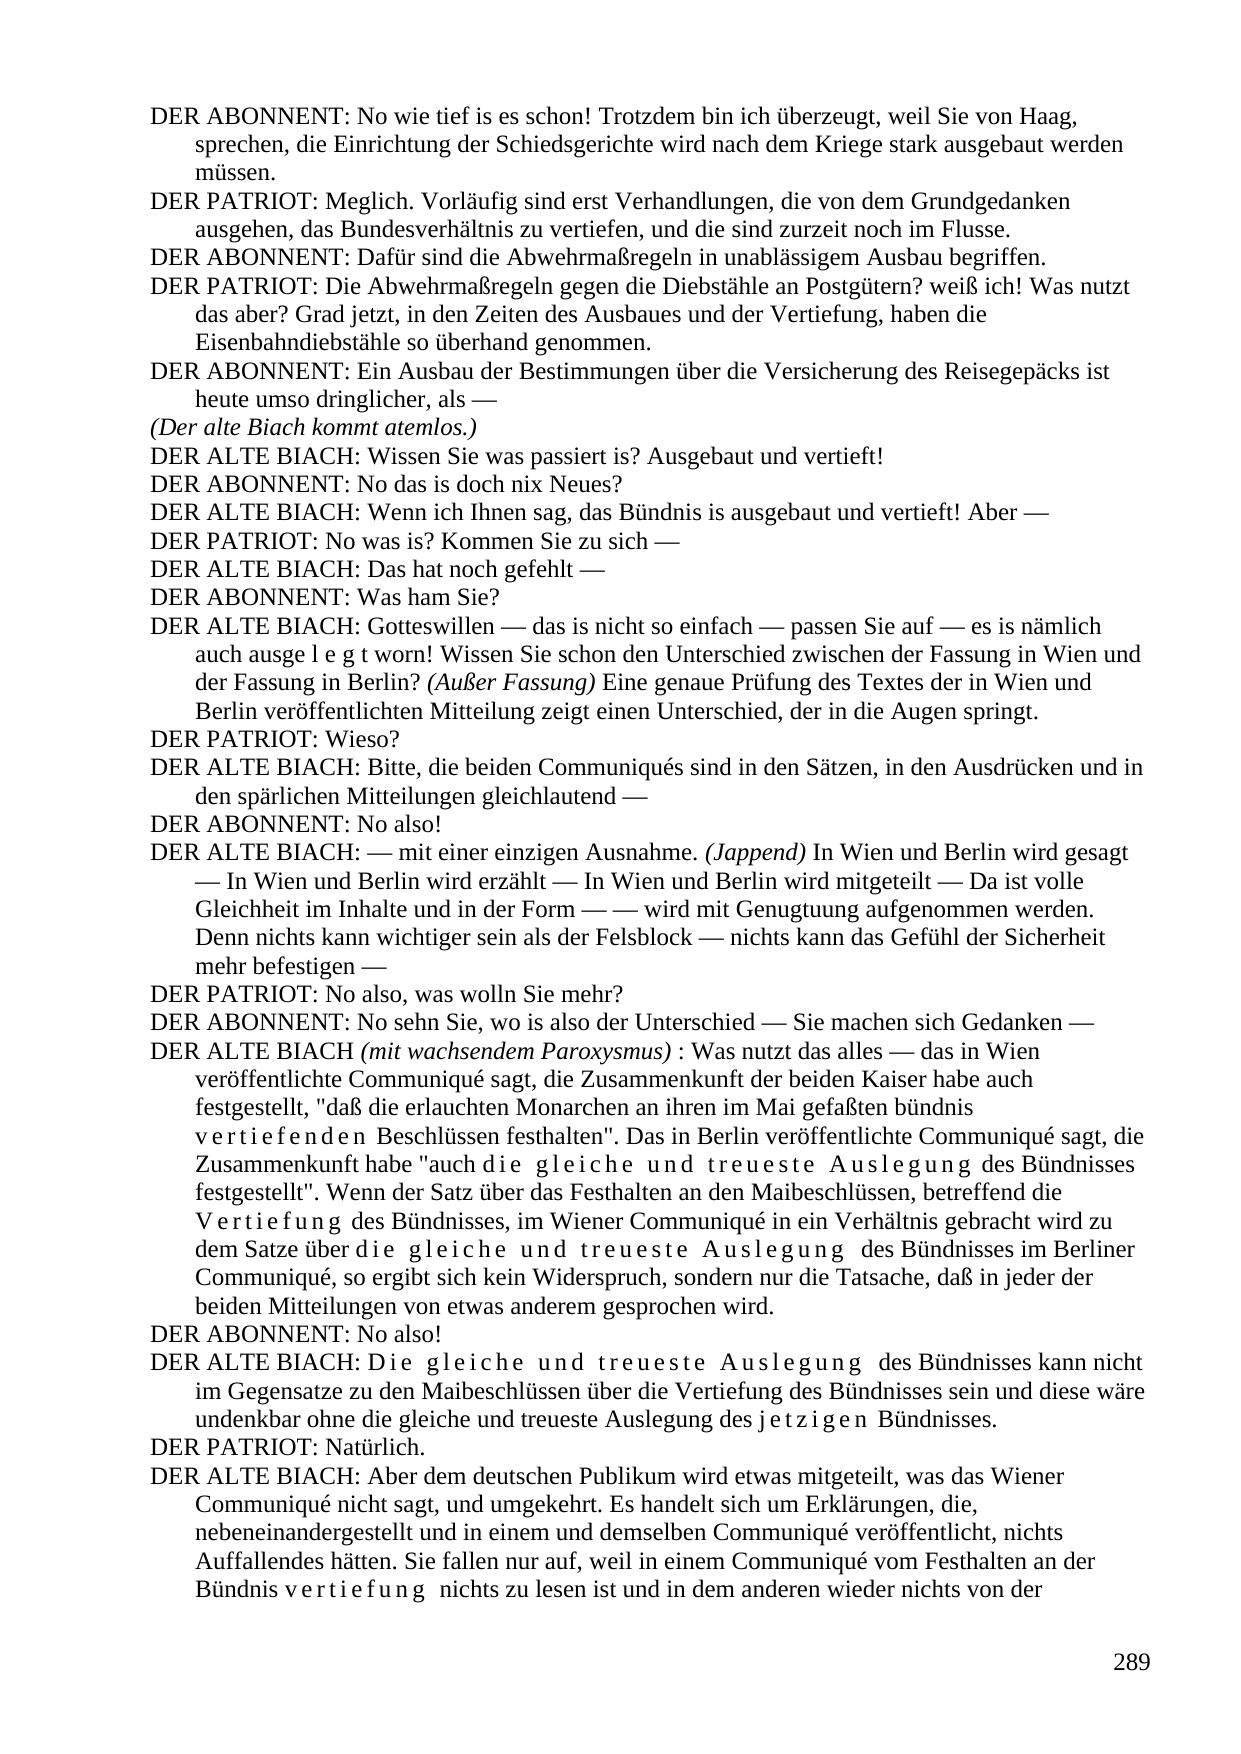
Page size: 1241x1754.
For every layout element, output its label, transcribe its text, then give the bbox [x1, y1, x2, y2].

text DER ABONNENT: No sehn Sie, wo is also der Unterschied — Sie machen sich Gedanken — [150, 1008, 1151, 1036]
text DER ABONNENT: No das is doch nix Neues? [150, 469, 1151, 498]
text DER ABONNENT: Ein Ausbau der Bestimmungen über die Versicherung des Reisegepäcks ist heute umso dringlicher, als — [150, 356, 1151, 413]
text DER PATRIOT: No also, was wolln Sie mehr? [150, 979, 1151, 1008]
text DER PATRIOT: Natürlich. [150, 1433, 1151, 1461]
text DER ABONNENT: No wie tief is es schon! Trotzdem bin ich überzeugt, weil Sie von Haag, sprechen, die Einrichtung der Schiedsgerichte wird nach dem Kriege stark ausgebaut werden müssen. [150, 75, 1151, 186]
text DER PATRIOT: Die Abwehrmaßregeln gegen die Diebstähle an Postgütern? weiß ich! Was nutzt das aber? Grad jetzt, in den Zeiten des Ausbaues und der Vertiefung, haben die Eisenbahndiebstähle so überhand genommen. [150, 271, 1151, 356]
text DER PATRIOT: Meglich. Vorläufig sind erst Verhandlungen, die von dem Grundgedanken ausgehen, das Bundesverhältnis zu vertiefen, und die sind zurzeit noch im Flusse. [150, 186, 1151, 243]
text DER ABONNENT: No also! [150, 1319, 1151, 1348]
text DER ALTE BIACH: — mit einer einzigen Ausnahme. (Jappend) In Wien und Berlin wird gesagt — In Wien und Berlin wird erzählt — In Wien und Berlin wird mitgeteilt — Da ist volle Gleichheit im Inhalte und in der Form — — wird mit Genugtuung aufgenommen werden. Denn nichts kann wichtiger sein als der Felsblock — nichts kann das Gefühl der Sicherheit mehr befestigen — [150, 838, 1151, 979]
text DER ABONNENT: No also! [150, 809, 1151, 838]
text (Der alte Biach kommt atemlos.) [150, 413, 1151, 441]
text DER ALTE BIACH: Bitte, die beiden Communiqués sind in den Sätzen, in den Ausdrücken und in den spärlichen Mitteilungen gleichlautend — [150, 753, 1151, 809]
text DER ALTE BIACH: Gotteswillen — das is nicht so einfach — passen Sie auf — es is nämlich auch ausge l e g t worn! Wissen Sie schon den Unterschied zwischen der Fassung in Wien und der Fassung in Berlin? (Außer Fassung) Eine genaue Prüfung des Textes der in Wien und Berlin veröffentlichten Mitteilung zeigt einen Unterschied, der in die Augen springt. [150, 611, 1151, 724]
text DER ALTE BIACH: Die gleiche und treueste Auslegung des Bündnisses kann nicht im Gegensatze zu den Maibeschlüssen über die Vertiefung des Bündnisses sein und diese wäre undenkbar ohne die gleiche und treueste Auslegung des jetzigen Bündnisses. [150, 1348, 1151, 1433]
text DER ALTE BIACH: Wissen Sie was passiert is? Ausgebaut und vertieft! [150, 441, 1151, 469]
text DER ALTE BIACH (mit wachsendem Paroxysmus) : Was nutzt das alles — das in Wien veröffentlichte Communiqué sagt, die Zusammenkunft der beiden Kaiser habe auch festgestellt, "daß die erlauchten Monarchen an ihren im Mai gefaßten bündnis vertiefenden Beschlüssen festhalten". Das in Berlin veröffentlichte Communiqué sagt, die Zusammenkunft habe "auch die gleiche und treueste Auslegung des Bündnisses festgestellt". Wenn der Satz über das Festhalten an den Maibeschlüssen, betreffend die Vertiefung des Bündnisses, im Wiener Communiqué in ein Verhältnis gebracht wird zu dem Satze über die gleiche und treueste Auslegung des Bündnisses im Berliner Communiqué, so ergibt sich kein Widerspruch, sondern nur die Tatsache, daß in jeder der beiden Mitteilungen von etwas anderem gesprochen wird. [150, 1036, 1151, 1319]
text DER ABONNENT: Was ham Sie? [150, 583, 1151, 611]
text DER ALTE BIACH: Aber dem deutschen Publikum wird etwas mitgeteilt, was das Wiener Communiqué nicht sagt, und umgekehrt. Es handelt sich um Erklärungen, die, nebeneinandergestellt und in einem und demselben Communiqué veröffentlicht, nichts Auffallendes hätten. Sie fallen nur auf, weil in einem Communiqué vom Festhalten an der Bündnis vertiefung nichts zu lesen ist und in dem anderen wieder nichts von der [150, 1461, 1151, 1603]
text DER ABONNENT: Dafür sind die Abwehrmaßregeln in unablässigem Ausbau begriffen. [150, 243, 1151, 271]
text DER PATRIOT: Wieso? [150, 724, 1151, 753]
text DER ALTE BIACH: Wenn ich Ihnen sag, das Bündnis is ausgebaut und vertieft! Aber — [150, 498, 1151, 526]
text DER ALTE BIACH: Das hat noch gefehlt — [150, 554, 1151, 583]
text DER PATRIOT: No was is? Kommen Sie zu sich — [150, 526, 1151, 554]
